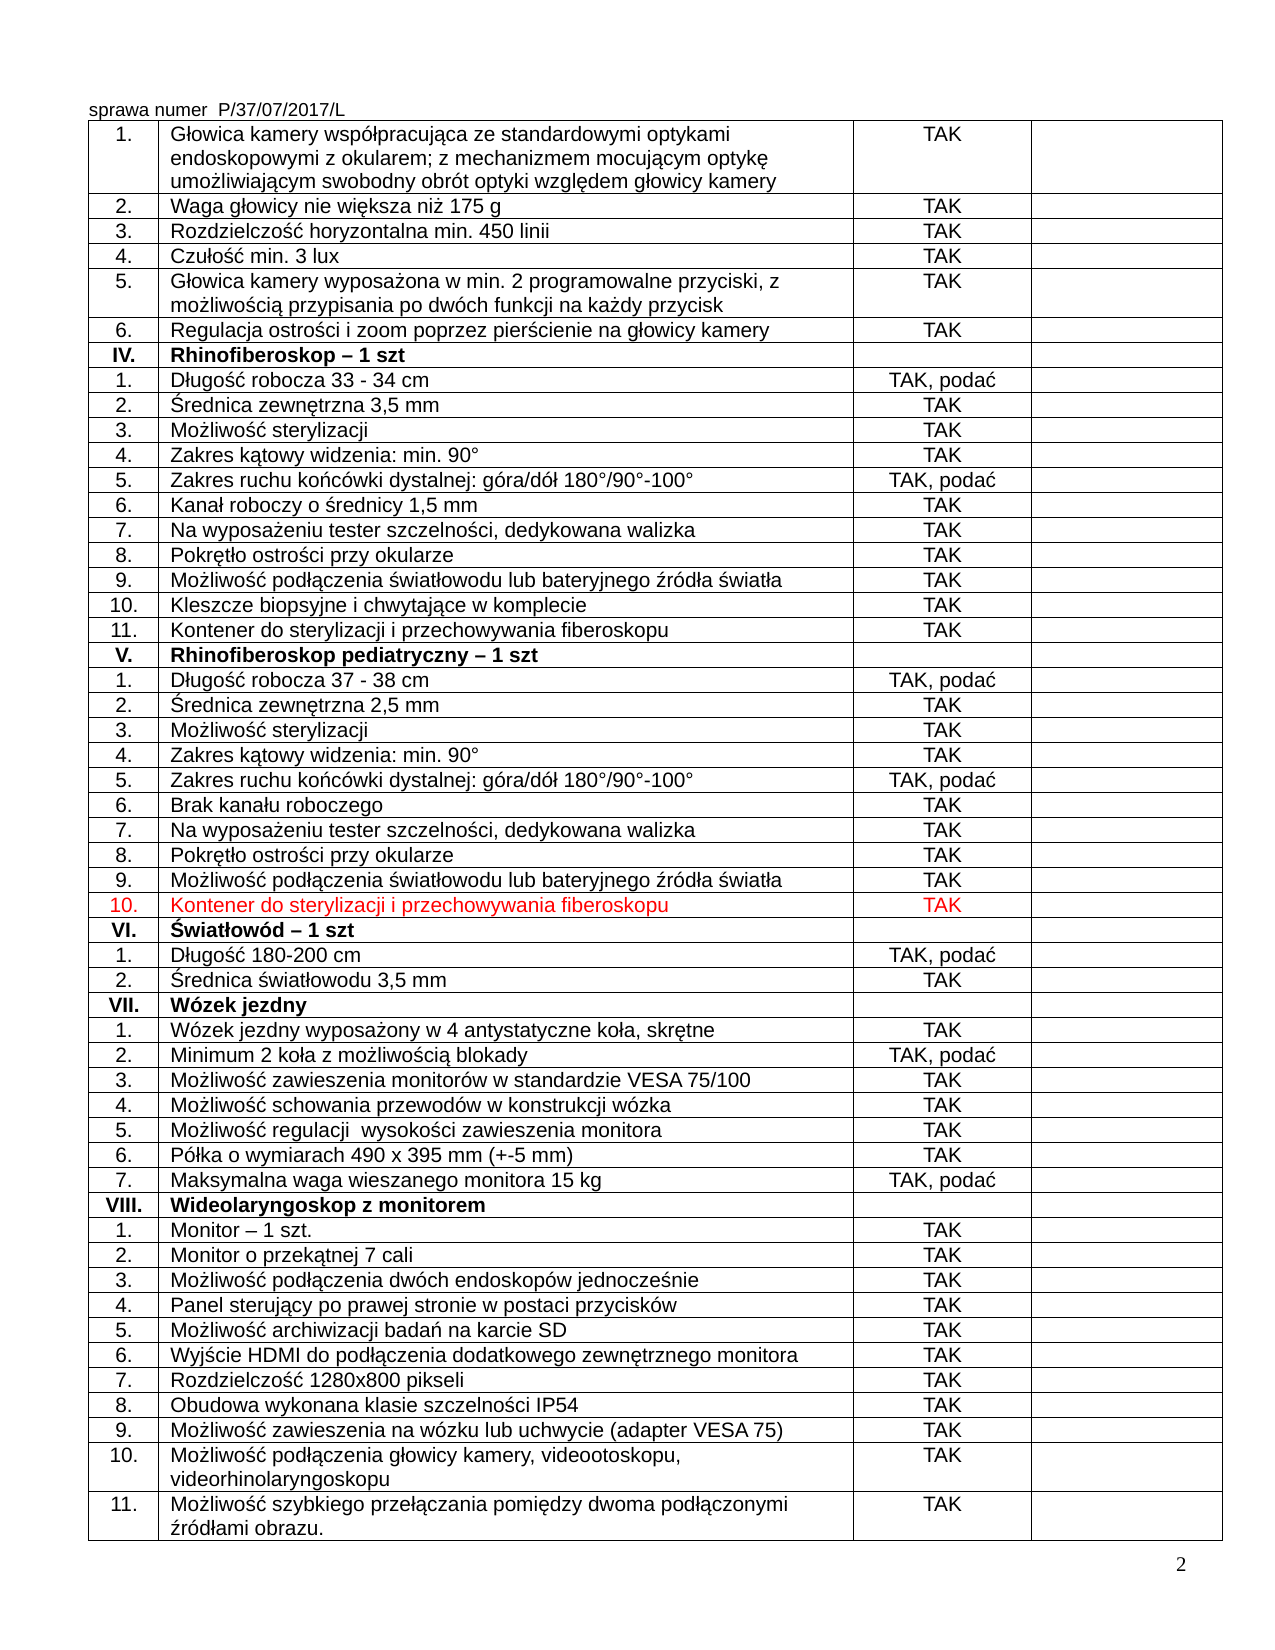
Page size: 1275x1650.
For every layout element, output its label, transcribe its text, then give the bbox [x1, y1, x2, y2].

table_cell TAK, podać [854, 668, 1031, 692]
table_cell TAK [854, 194, 1031, 218]
table_cell [1032, 1318, 1222, 1342]
table_cell TAK [854, 318, 1031, 342]
table_cell TAK, podać [854, 368, 1031, 392]
table_cell [1032, 693, 1222, 717]
table_cell 2. [89, 393, 100, 417]
table_cell [1032, 1043, 1222, 1067]
table_cell 6. [148, 1143, 158, 1167]
table_cell TAK [854, 1443, 1031, 1491]
table_cell Możliwość szybkiego przełączania pomiędzy dwoma podłączonymi źródłami obrazu. [159, 1492, 853, 1540]
table_cell TAK [854, 1393, 1031, 1417]
table_cell [1032, 1343, 1222, 1367]
table_cell 4. [148, 244, 158, 268]
table_cell TAK [854, 244, 1031, 268]
table_cell Monitor o przekątnej 7 cali [159, 1243, 853, 1267]
table_cell TAK [854, 893, 1031, 917]
table_cell VIII. [148, 1193, 158, 1217]
table_cell [1032, 518, 1222, 542]
table_cell 10. [148, 593, 158, 617]
table_cell TAK [854, 693, 1031, 717]
table_cell 9. [148, 568, 158, 592]
table_cell [1032, 318, 1222, 342]
table_cell 3. [148, 418, 158, 442]
table_cell Zakres ruchu końcówki dystalnej: góra/dół 180°/90°-100° [159, 768, 853, 792]
table_cell Maksymalna waga wieszanego monitora 15 kg [159, 1168, 853, 1192]
table_cell TAK [854, 1243, 1031, 1267]
table_cell Rhinofiberoskop pediatryczny – 1 szt [159, 643, 853, 667]
table_cell [1032, 943, 1222, 967]
table_cell TAK [854, 518, 1031, 542]
table_cell 2. [148, 1043, 158, 1067]
table_cell Czułość min. 3 lux [159, 244, 853, 268]
table_cell 9. [89, 868, 100, 892]
table_cell [1032, 1168, 1222, 1192]
table_cell 9. [148, 1418, 158, 1442]
table_cell Długość 180-200 cm [159, 943, 853, 967]
table_cell 5. [89, 468, 100, 492]
table_cell Możliwość podłączenia dwóch endoskopów jednocześnie [159, 1268, 853, 1292]
table_cell [1032, 1118, 1222, 1142]
table_cell [854, 993, 1031, 1017]
table_cell TAK [854, 1268, 1031, 1292]
table_cell [1032, 643, 1222, 667]
table_cell 3. [89, 1268, 100, 1292]
table_cell TAK, podać [854, 468, 1031, 492]
table_cell IV. [148, 343, 158, 367]
table_cell 7. [89, 1368, 100, 1392]
table_cell TAK [854, 493, 1031, 517]
table_cell [1032, 918, 1222, 942]
table_cell 4. [148, 1093, 158, 1117]
table_cell Możliwość podłączenia światłowodu lub bateryjnego źródła światła [159, 568, 853, 592]
table_cell 11. [89, 618, 100, 642]
table_cell TAK [854, 793, 1031, 817]
table_cell [1032, 244, 1222, 268]
table_cell VII. [148, 993, 158, 1017]
table_cell 1. [89, 1018, 100, 1042]
table_cell 2. [148, 968, 158, 992]
table_cell TAK, podać [854, 943, 1031, 967]
table_cell [1032, 968, 1222, 992]
table_cell 1. [89, 121, 158, 193]
table_cell [854, 343, 1031, 367]
table_cell TAK, podać [854, 1168, 1031, 1192]
table_cell 4. [89, 1093, 100, 1117]
table_cell [1032, 618, 1222, 642]
table_cell 5. [89, 1318, 100, 1342]
table_cell Pokrętło ostrości przy okularze [159, 843, 853, 867]
table_cell TAK [854, 843, 1031, 867]
table_cell 8. [89, 543, 100, 567]
table_cell Zakres kątowy widzenia: min. 90° [159, 443, 853, 467]
table_cell 7. [89, 818, 100, 842]
table_cell 11. [89, 1492, 158, 1540]
table_cell [1032, 868, 1222, 892]
table_cell Wyjście HDMI do podłączenia dodatkowego zewnętrznego monitora [159, 1343, 853, 1367]
table_cell Średnica zewnętrzna 2,5 mm [159, 693, 853, 717]
table_cell 2. [148, 194, 158, 218]
table_cell Głowica kamery wyposażona w min. 2 programowalne przyciski, z możliwością przypisania po dwóch funkcji na każdy przycisk [159, 269, 853, 317]
table_cell Brak kanału roboczego [159, 793, 853, 817]
table_cell 10. [89, 1443, 158, 1491]
table_cell 6. [89, 1143, 100, 1167]
table_cell [1032, 1393, 1222, 1417]
table_cell 9. [148, 868, 158, 892]
table_cell [1032, 121, 1222, 193]
table_cell [1032, 1243, 1222, 1267]
table_cell Waga głowicy nie większa niż 175 g [159, 194, 853, 218]
table_cell 1. [148, 668, 158, 692]
table_cell 2. [148, 1243, 158, 1267]
table_cell [1032, 668, 1222, 692]
table_cell [1032, 843, 1222, 867]
table_cell Wideolaryngoskop z monitorem [159, 1193, 853, 1217]
table_cell [1032, 1143, 1222, 1167]
table_cell Możliwość schowania przewodów w konstrukcji wózka [159, 1093, 853, 1117]
table_cell Światłowód – 1 szt [159, 918, 853, 942]
table_cell 3. [148, 1068, 158, 1092]
table_cell 8. [148, 543, 158, 567]
table_cell 6. [89, 1343, 100, 1367]
table_cell VII. [89, 993, 100, 1017]
table_cell Rozdzielczość horyzontalna min. 450 linii [159, 219, 853, 243]
table_cell 10. [89, 893, 100, 917]
table_cell TAK [854, 568, 1031, 592]
table_cell [1032, 443, 1222, 467]
table_cell [1032, 1443, 1222, 1491]
table_cell 7. [148, 1368, 158, 1392]
table_cell TAK [854, 393, 1031, 417]
table_cell 1. [148, 368, 158, 392]
table_cell TAK [854, 743, 1031, 767]
table_cell TAK [854, 121, 1031, 193]
table_cell Kontener do sterylizacji i przechowywania fiberoskopu [159, 893, 853, 917]
table_cell TAK [854, 1318, 1031, 1342]
table_cell [1032, 568, 1222, 592]
table_cell Możliwość archiwizacji badań na karcie SD [159, 1318, 853, 1342]
table_cell 3. [148, 718, 158, 742]
table_cell 3. [89, 1068, 100, 1092]
table_cell 6. [89, 318, 100, 342]
table_cell TAK, podać [854, 768, 1031, 792]
table_cell TAK [854, 968, 1031, 992]
table_cell Zakres kątowy widzenia: min. 90° [159, 743, 853, 767]
table_cell [1032, 993, 1222, 1017]
table_cell TAK [854, 1368, 1031, 1392]
table_cell Zakres ruchu końcówki dystalnej: góra/dół 180°/90°-100° [159, 468, 853, 492]
table_cell [1032, 1268, 1222, 1292]
table_cell 10. [148, 893, 158, 917]
table_cell 6. [148, 318, 158, 342]
table_cell Średnica światłowodu 3,5 mm [159, 968, 853, 992]
table_cell TAK [854, 543, 1031, 567]
table_cell [1032, 743, 1222, 767]
table_cell 1. [89, 943, 100, 967]
table_cell Kleszcze biopsyjne i chwytające w komplecie [159, 593, 853, 617]
table_cell TAK [854, 1218, 1031, 1242]
table_cell VI. [89, 918, 100, 942]
table_cell [1032, 1218, 1222, 1242]
table_cell TAK [854, 1118, 1031, 1142]
table_cell [1032, 818, 1222, 842]
table_cell 5. [89, 1118, 100, 1142]
table_cell 4. [89, 743, 100, 767]
table_cell [1032, 718, 1222, 742]
table_cell 2. [89, 1043, 100, 1067]
table_cell Wózek jezdny wyposażony w 4 antystatyczne koła, skrętne [159, 1018, 853, 1042]
table_cell [1032, 368, 1222, 392]
table_cell Minimum 2 koła z możliwością blokady [159, 1043, 853, 1067]
table_cell 1. [89, 1218, 100, 1242]
table_cell [1032, 493, 1222, 517]
table_cell 3. [89, 418, 100, 442]
table_cell 4. [89, 1293, 100, 1317]
table_cell [1032, 1492, 1222, 1540]
table_cell [1032, 593, 1222, 617]
table_cell [854, 1193, 1031, 1217]
table_cell [1032, 393, 1222, 417]
table_cell 7. [148, 518, 158, 542]
table_cell TAK [854, 1343, 1031, 1367]
table_cell V. [89, 643, 100, 667]
table_cell 5. [148, 768, 158, 792]
table_cell 5. [148, 1318, 158, 1342]
table_cell 9. [89, 568, 100, 592]
table_cell [1032, 1418, 1222, 1442]
table_cell TAK, podać [854, 1043, 1031, 1067]
table_cell [1032, 194, 1222, 218]
table_cell TAK [854, 818, 1031, 842]
table_cell TAK [854, 1418, 1031, 1442]
table_cell [1032, 1018, 1222, 1042]
table_cell 6. [89, 493, 100, 517]
table_cell [1032, 418, 1222, 442]
table_cell [1032, 1068, 1222, 1092]
table_cell 2. [89, 968, 100, 992]
table_cell 9. [89, 1418, 100, 1442]
table_cell 1. [89, 368, 100, 392]
table_cell Możliwość sterylizacji [159, 718, 853, 742]
table_cell IV. [89, 343, 100, 367]
table_cell Monitor – 1 szt. [159, 1218, 853, 1242]
table_cell 5. [89, 269, 158, 317]
table_cell 11. [148, 618, 158, 642]
table_cell [1032, 468, 1222, 492]
table_cell 3. [148, 219, 158, 243]
table_cell VIII. [89, 1193, 100, 1217]
table_cell TAK [854, 219, 1031, 243]
table_cell Możliwość podłączenia głowicy kamery, videootoskopu, videorhinolaryngoskopu [159, 1443, 853, 1491]
table_cell Rhinofiberoskop – 1 szt [159, 343, 853, 367]
table_cell [1032, 269, 1222, 317]
table_cell [1032, 343, 1222, 367]
table_cell [1032, 543, 1222, 567]
table_cell Możliwość zawieszenia monitorów w standardzie VESA 75/100 [159, 1068, 853, 1092]
table_cell 8. [148, 843, 158, 867]
table_cell Regulacja ostrości i zoom poprzez pierścienie na głowicy kamery [159, 318, 853, 342]
table_cell Pokrętło ostrości przy okularze [159, 543, 853, 567]
table_cell 1. [148, 943, 158, 967]
table_cell Rozdzielczość 1280x800 pikseli [159, 1368, 853, 1392]
table_cell Możliwość regulacji wysokości zawieszenia monitora [159, 1118, 853, 1142]
table_cell Półka o wymiarach 490 x 395 mm (+-5 mm) [159, 1143, 853, 1167]
table_cell 2. [89, 693, 100, 717]
table_cell TAK [854, 868, 1031, 892]
table_cell Obudowa wykonana klasie szczelności IP54 [159, 1393, 853, 1417]
table_cell 7. [148, 1168, 158, 1192]
table_cell Wózek jezdny [159, 993, 853, 1017]
table_cell [1032, 793, 1222, 817]
table_cell V. [148, 643, 158, 667]
table_cell 10. [89, 593, 100, 617]
table_cell [1032, 1368, 1222, 1392]
table_cell 7. [89, 518, 100, 542]
table_cell 2. [89, 194, 100, 218]
table_cell Średnica zewnętrzna 3,5 mm [159, 393, 853, 417]
table_cell 2. [148, 693, 158, 717]
table_cell TAK [854, 1068, 1031, 1092]
table_cell TAK [854, 1492, 1031, 1540]
table_cell TAK [854, 1093, 1031, 1117]
table_cell 5. [89, 768, 100, 792]
table_cell TAK [854, 1293, 1031, 1317]
table_cell 3. [148, 1268, 158, 1292]
table_cell 4. [89, 443, 100, 467]
table_cell [1032, 768, 1222, 792]
table_cell [854, 918, 1031, 942]
table_cell 7. [148, 818, 158, 842]
table_cell 4. [148, 743, 158, 767]
table_cell Możliwość sterylizacji [159, 418, 853, 442]
table_cell 5. [148, 468, 158, 492]
table_cell 7. [89, 1168, 100, 1192]
table_cell Głowica kamery współpracująca ze standardowymi optykami endoskopowymi z okularem; z mechanizmem mocującym optykę umożliwiającym swobodny obrót optyki względem głowicy kamery [159, 121, 853, 193]
table_cell 3. [89, 219, 100, 243]
table_cell 6. [148, 493, 158, 517]
table_cell [1032, 1193, 1222, 1217]
table_cell 6. [148, 793, 158, 817]
table_cell [1032, 1293, 1222, 1317]
table_cell 4. [148, 443, 158, 467]
table_cell 1. [148, 1018, 158, 1042]
table_cell TAK [854, 618, 1031, 642]
table_cell TAK [854, 418, 1031, 442]
table_cell 1. [148, 1218, 158, 1242]
table_cell 8. [89, 843, 100, 867]
table_cell TAK [854, 443, 1031, 467]
table_cell [1032, 893, 1222, 917]
table_cell Długość robocza 33 - 34 cm [159, 368, 853, 392]
table_cell Długość robocza 37 - 38 cm [159, 668, 853, 692]
table_cell TAK [854, 269, 1031, 317]
table_cell 3. [89, 718, 100, 742]
table_cell Kontener do sterylizacji i przechowywania fiberoskopu [159, 618, 853, 642]
table_cell 6. [89, 793, 100, 817]
table_cell 6. [148, 1343, 158, 1367]
table_cell VI. [148, 918, 158, 942]
table_cell 2. [148, 393, 158, 417]
table_cell TAK [854, 1143, 1031, 1167]
table_cell 4. [89, 244, 100, 268]
table_cell Na wyposażeniu tester szczelności, dedykowana walizka [159, 518, 853, 542]
table_cell [854, 643, 1031, 667]
table_cell TAK [854, 718, 1031, 742]
table_cell [1032, 1093, 1222, 1117]
table_cell 8. [148, 1393, 158, 1417]
table_cell 8. [89, 1393, 100, 1417]
table_cell TAK [854, 1018, 1031, 1042]
table_cell Na wyposażeniu tester szczelności, dedykowana walizka [159, 818, 853, 842]
table_cell 2. [89, 1243, 100, 1267]
table_cell 4. [148, 1293, 158, 1317]
table_cell Kanał roboczy o średnicy 1,5 mm [159, 493, 853, 517]
table_cell TAK [854, 593, 1031, 617]
table_cell Możliwość zawieszenia na wózku lub uchwycie (adapter VESA 75) [159, 1418, 853, 1442]
table_cell Panel sterujący po prawej stronie w postaci przycisków [159, 1293, 853, 1317]
table_cell 5. [148, 1118, 158, 1142]
table_cell [1032, 219, 1222, 243]
table_cell 1. [89, 668, 100, 692]
table_cell Możliwość podłączenia światłowodu lub bateryjnego źródła światła [159, 868, 853, 892]
